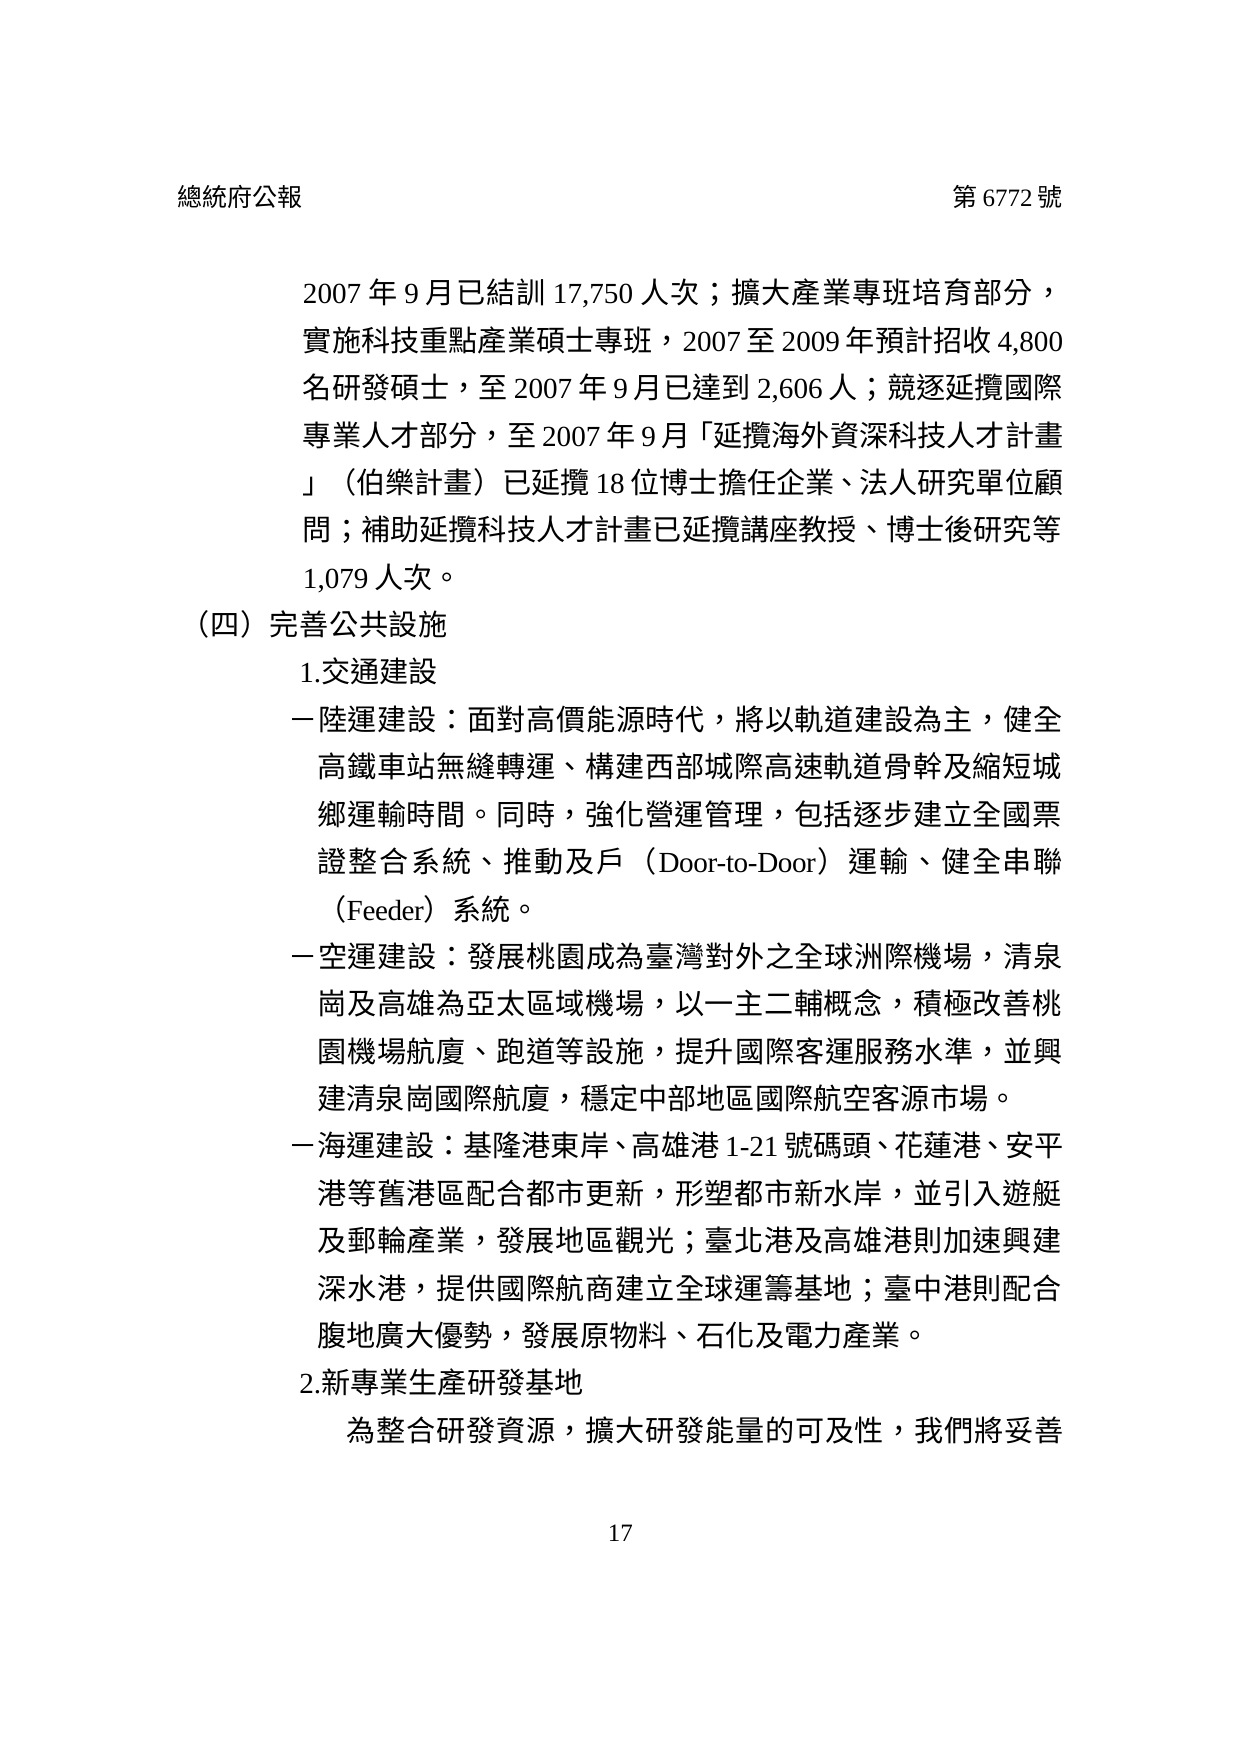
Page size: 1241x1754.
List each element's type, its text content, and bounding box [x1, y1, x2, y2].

text 1.交通建設 [212, 645, 1063, 692]
text －海運建設：基隆港東岸、高雄港1-21號碼頭、花蓮港、安平港等舊港區配合都市更新，形塑都市新水岸，並引入遊艇及郵輪產業，發展地區觀光；臺北港及高雄港則加速興建深水港，提供國際航商建立全球運籌基地；臺中港則配合腹地廣大優勢，發展原物料、石化及電力產業。 [288, 1119, 1063, 1356]
text 2.新專業生產研發基地 [212, 1356, 1063, 1403]
text （四）完善公共設施 [180, 598, 1063, 645]
text 為整合研發資源，擴大研發能量的可及性，我們將妥善 [288, 1403, 1063, 1451]
text 2007年9月已結訓17,750人次；擴大產業專班培育部分，實施科技重點產業碩士專班，2007至2009年預計招收4,800名研發碩士，至2007年9月已達到2,606人；競逐延攬國際專業人才部分，至2007年9月「延攬海外資深科技人才計畫」（伯樂計畫）已延攬18位博士擔任企業、法人研究單位顧問；補助延攬科技人才計畫已延攬講座教授、博士後研究等1,079人次。 [273, 266, 1063, 598]
text －陸運建設：面對高價能源時代，將以軌道建設為主，健全高鐵車站無縫轉運、構建西部城際高速軌道骨幹及縮短城鄉運輸時間。同時，強化營運管理，包括逐步建立全國票證整合系統、推動及戶（Door-to-Door）運輸、健全串聯（Feeder）系統。 [288, 692, 1063, 929]
text －空運建設：發展桃園成為臺灣對外之全球洲際機場，清泉崗及高雄為亞太區域機場，以一主二輔概念，積極改善桃園機場航廈、跑道等設施，提升國際客運服務水準，並興建清泉崗國際航廈，穩定中部地區國際航空客源市場。 [288, 929, 1063, 1119]
